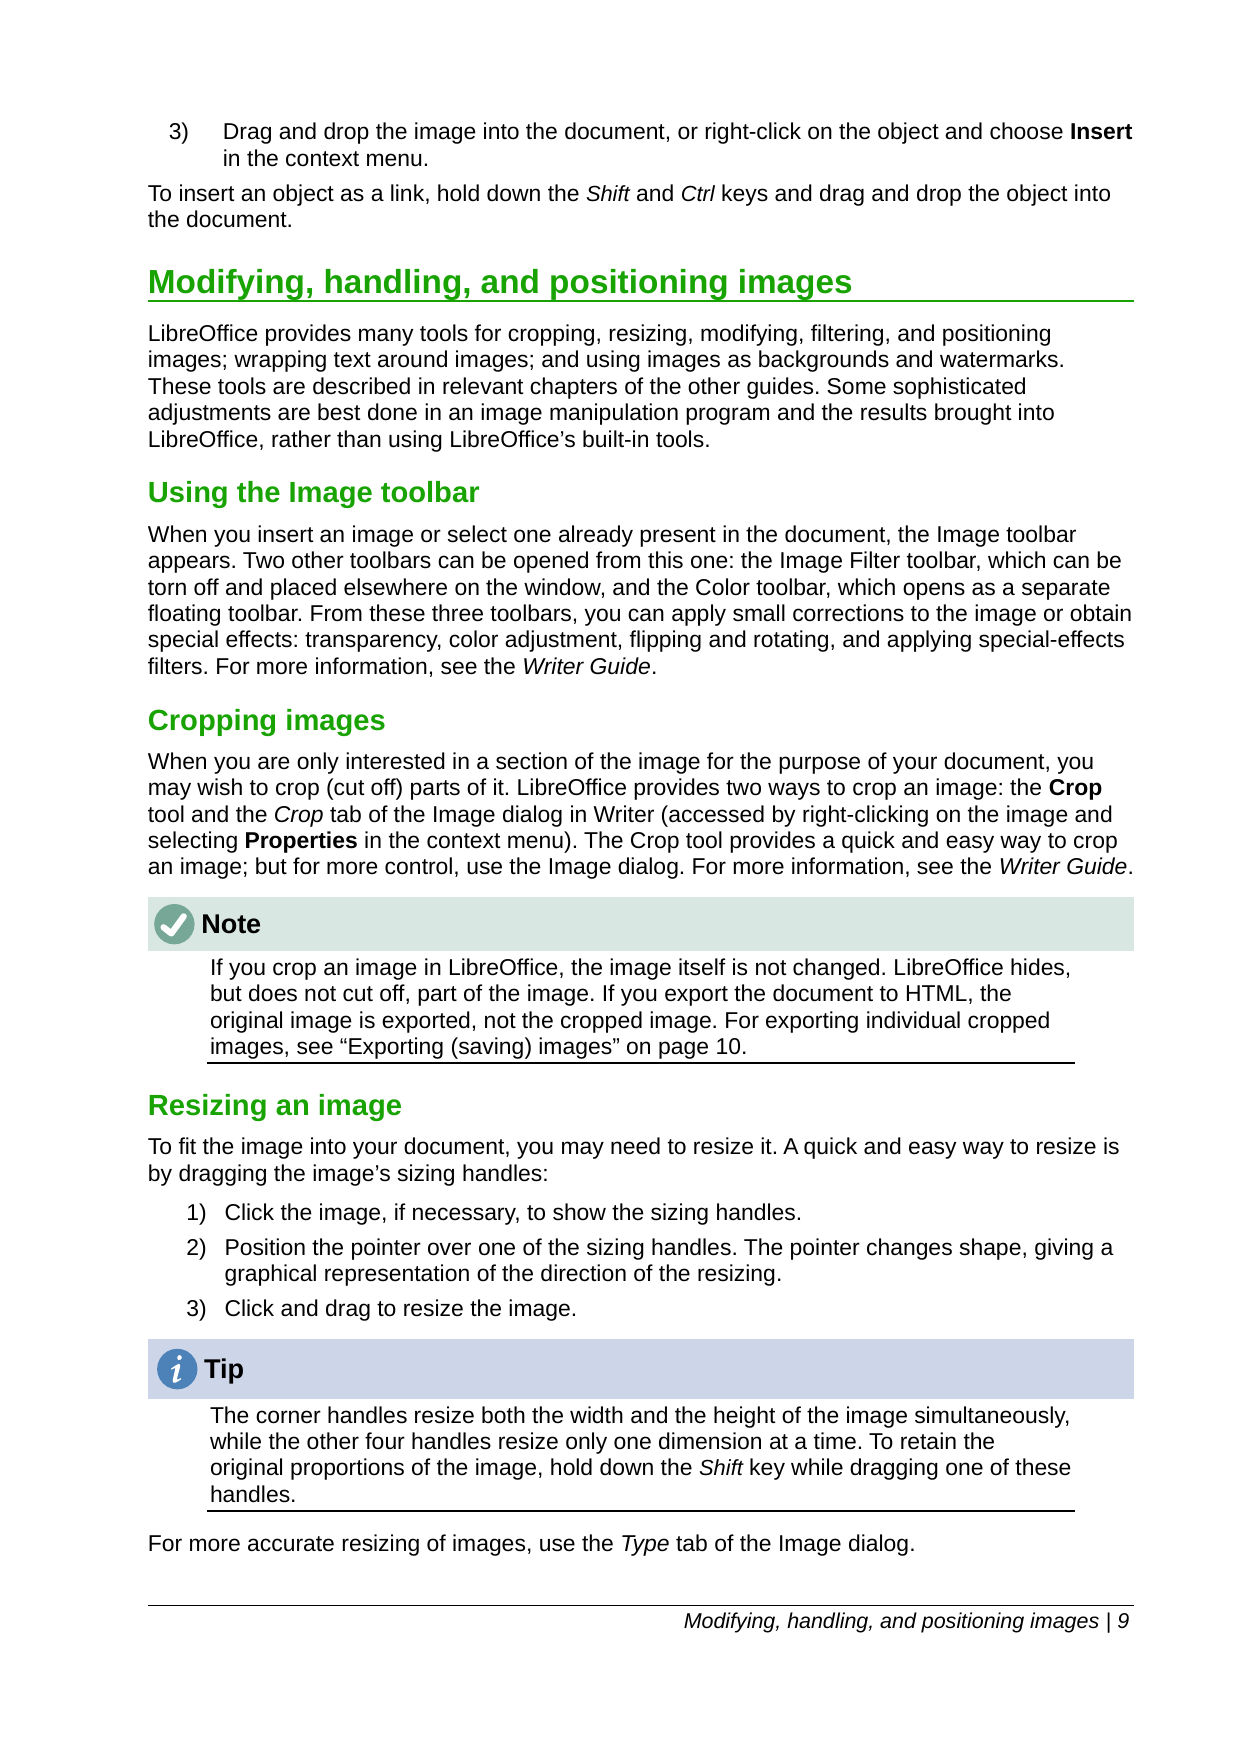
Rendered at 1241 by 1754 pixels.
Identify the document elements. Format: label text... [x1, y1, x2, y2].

list Drag and drop the image into the document, or right-click on the object and choose Insert in the context menu. [189, 118, 1134, 171]
text To insert an object as a link, hold down the Shift and Ctrl keys and drag and drop the object into the document. [148, 180, 1134, 232]
subtitle Cropping images [148, 703, 1134, 736]
text If you crop an image in LibreOffice, the image itself is not changed. LibreOffice hides, but does not cut off, part of the image. If you export the document to HTML, the original image is exported, not the cropped image. For exporting individual cropped images, see “Exporting (saving) images” on page 10. [207, 951, 1075, 1062]
text For more accurate resizing of images, use the Type tab of the Image dialog. [148, 1530, 1134, 1556]
text When you are only interested in a section of the image for the purpose of your document, you may wish to crop (cut off) parts of it. LibreOffice provides two ways to crop an image: the Crop tool and the Crop tab of the Image dialog in Writer (accessed by right-clicking on the image and selecting Properties in the context menu). The Crop tool provides a quick and easy way to crop an image; but for more control, use the Image dialog. For more information, see the Writer Guide. [148, 748, 1134, 880]
list Click the image, if necessary, to show the sizing handles. [207, 1198, 1134, 1225]
subtitle Tip [148, 1339, 1134, 1399]
subtitle Modifying, handling, and positioning images [148, 262, 1134, 300]
subtitle Using the Image toolbar [148, 476, 1134, 509]
text LibreOffice provides many tools for cropping, resizing, modifying, filtering, and positioning images; wrapping text around images; and using images as backgrounds and watermarks. These tools are described in relevant chapters of the other guides. Some sophisticated adjustments are best done in an image manipulation program and the results brought into LibreOffice, rather than using LibreOffice’s built-in tools. [148, 320, 1134, 452]
text The corner handles resize both the width and the height of the image simultaneously, while the other four handles resize only one dimension at a time. To retain the original proportions of the image, hold down the Shift key while dragging one of these handles. [207, 1399, 1075, 1510]
list Position the pointer over one of the sizing handles. The pointer changes shape, giving a graphical representation of the direction of the resizing. [207, 1234, 1134, 1286]
text To fit the image into your document, you may need to resize it. A quick and easy way to resize is by dragging the image’s sizing handles: [148, 1133, 1134, 1186]
list Click and drag to resize the image. [207, 1295, 1134, 1322]
text When you insert an image or select one already present in the document, the Image toolbar appears. Two other toolbars can be opened from this one: the Image Filter toolbar, which can be torn off and placed elsewhere on the window, and the Color toolbar, which opens as a separate floating toolbar. From these three toolbars, you can apply small corrections to the image or obtain special effects: transparency, color adjustment, flipping and rotating, and applying special-effects filters. For more information, see the Writer Guide. [148, 521, 1134, 679]
subtitle Resizing an image [148, 1088, 1134, 1122]
subtitle Note [148, 897, 1134, 951]
